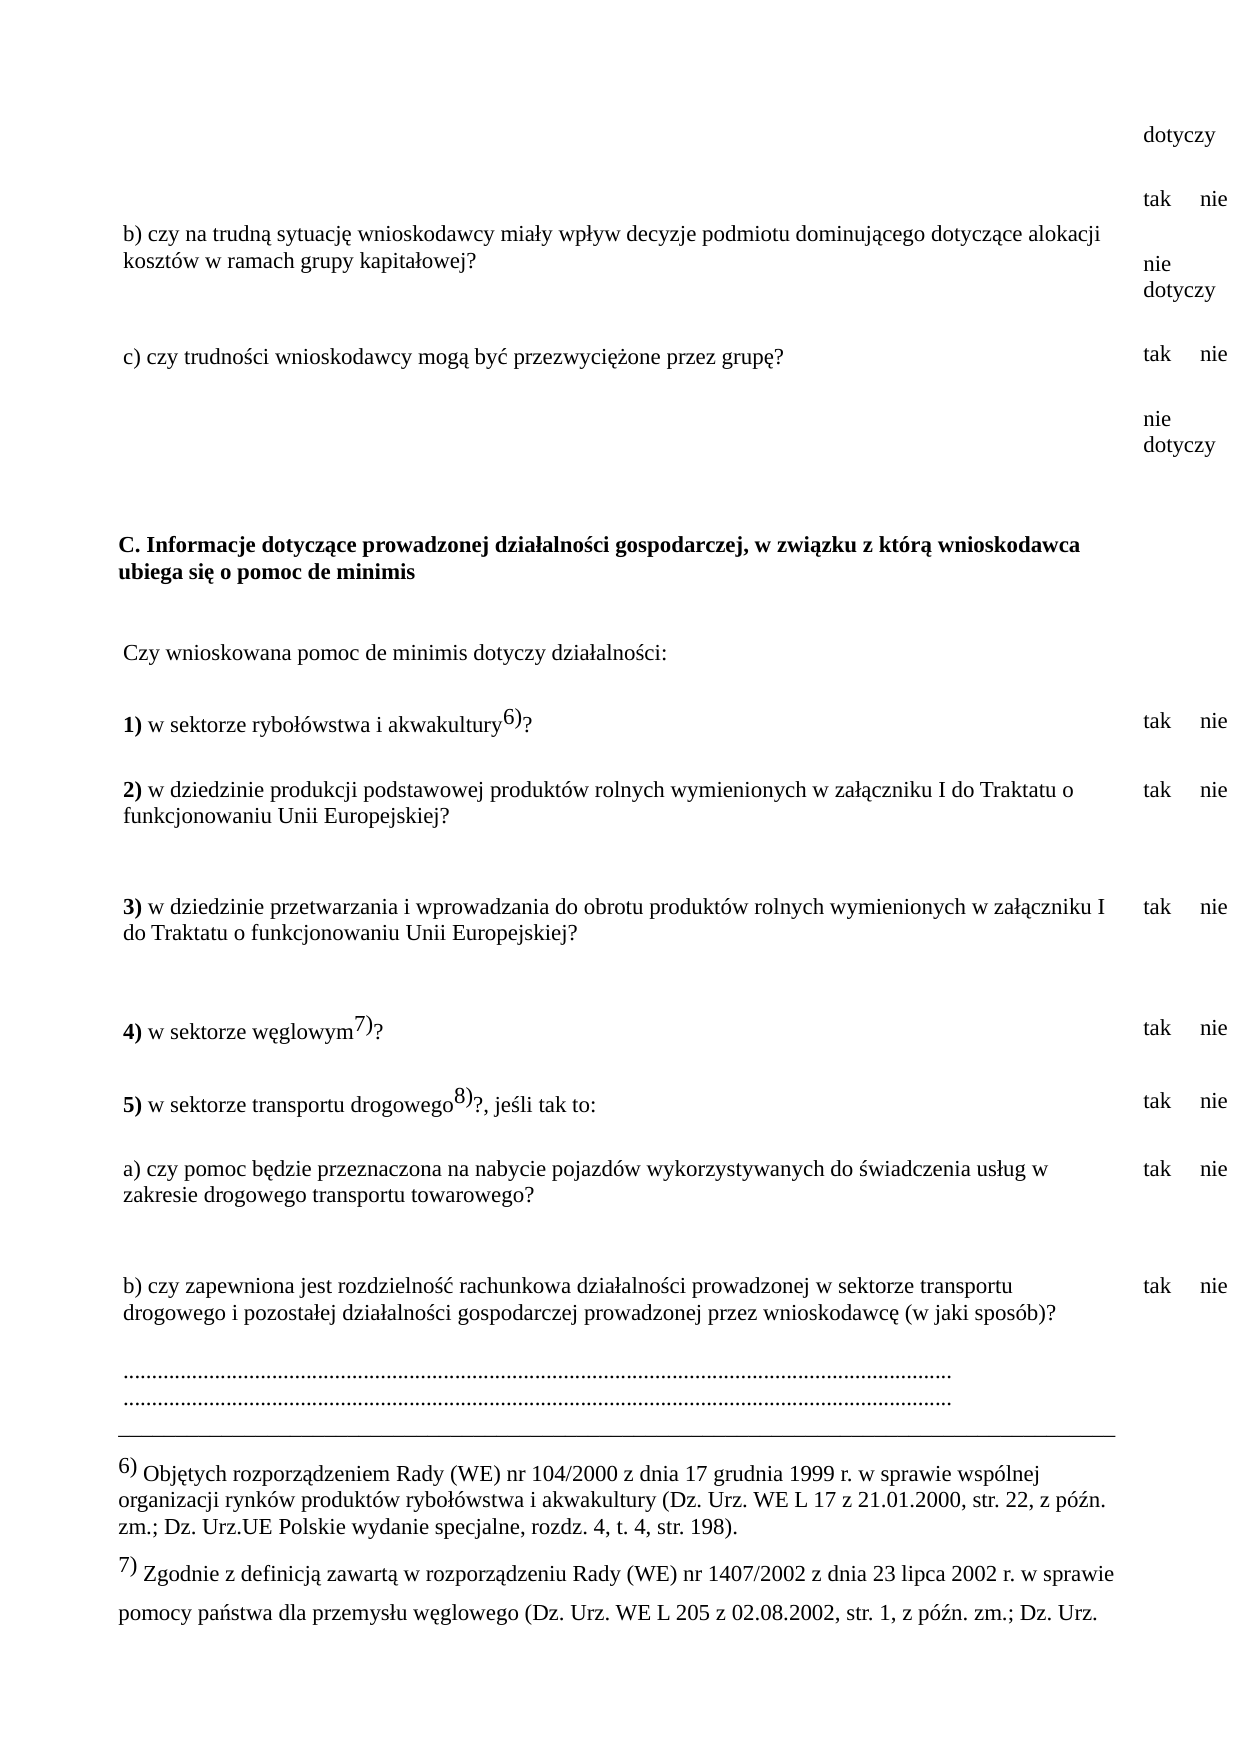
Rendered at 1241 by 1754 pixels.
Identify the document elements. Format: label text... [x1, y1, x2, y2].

table_cell dotyczy [1140, 118, 1240, 150]
table_cell [1125, 975, 1140, 1007]
table_cell [120, 741, 1125, 773]
table_cell [1125, 1237, 1140, 1269]
text 6) Objętych rozporządzeniem Rady (WE) nr 104/2000 z dnia 17 grudnia 1999 r. w sprawie wspólnej organizacji rynków produktów rybołówstwa i akwakultury (Dz. Urz. WE L 17 z 21.01.2000, str. 22, z późn. zm.; Dz. Urz.UE Polskie wydanie specjalne, rozdz. 4, t. 4, str. 198). [118, 1452, 1122, 1539]
table_header Czy wnioskowana pomoc de minimis dotyczy działalności: [120, 636, 1125, 668]
table_cell [1182, 1302, 1197, 1354]
table_cell [1140, 1302, 1182, 1354]
table_cell tak [1140, 700, 1182, 741]
table_cell nie [1197, 773, 1240, 805]
table_cell [1125, 215, 1140, 247]
table_cell [1182, 858, 1240, 890]
table_cell b) czy zapewniona jest rozdzielność rachunkowa działalności prowadzonej w sektorze transportu drogowego i pozostałej działalności gospodarczej prowadzonej przez wnioskodawcę (w jaki sposób)? [120, 1269, 1125, 1354]
table_cell [1140, 741, 1182, 773]
table_cell [1182, 922, 1240, 975]
table_cell [1140, 1048, 1182, 1079]
table_cell [1125, 668, 1140, 700]
table_cell [1182, 1185, 1240, 1237]
table_cell [1182, 1007, 1197, 1047]
table_cell nie [1197, 700, 1240, 741]
table_cell tak [1140, 338, 1182, 370]
table_cell [1140, 1185, 1182, 1237]
table_cell c) czy trudności wnioskodawcy mogą być przezwyciężone przez grupę? [120, 338, 1125, 402]
table_cell [1125, 338, 1140, 370]
table_cell [1140, 215, 1182, 247]
table_cell 1) w sektorze rybołówstwa i akwakultury6)? [120, 700, 1125, 741]
table_cell [1182, 215, 1197, 247]
table_cell [120, 1048, 1125, 1079]
table_cell [1125, 922, 1140, 975]
table_cell [1140, 668, 1182, 700]
table_cell [1182, 805, 1240, 858]
table_cell [120, 461, 1125, 493]
table_cell tak [1140, 183, 1182, 215]
table_cell [1182, 700, 1197, 741]
table_cell [1140, 805, 1182, 858]
table_cell [1182, 1080, 1197, 1120]
text C. Informacje dotyczące prowadzonej działalności gospodarczej, w związku z którą wnioskodawca ubiega się o pomoc de minimis [118, 532, 1122, 584]
table_cell [1125, 305, 1140, 338]
table_cell [1125, 1080, 1140, 1120]
table_cell [1125, 247, 1140, 305]
table_cell 2) w dziedzinie produkcji podstawowej produktów rolnych wymienionych w załączniku I do Traktatu o funkcjonowaniu Unii Europejskiej? [120, 773, 1125, 858]
table_cell [1182, 305, 1240, 338]
table_cell 5) w sektorze transportu drogowego8)?, jeśli tak to: [120, 1080, 1125, 1120]
table_cell [1140, 1237, 1182, 1269]
table_cell [1125, 1269, 1140, 1302]
table_cell [120, 118, 1125, 182]
text 7) Zgodnie z definicją zawartą w rozporządzeniu Rady (WE) nr 1407/2002 z dnia 23 lipca 2002 r. w sprawie [118, 1552, 1122, 1586]
table_cell [1125, 858, 1140, 890]
table_cell [1140, 461, 1182, 493]
table_cell nie [1197, 1152, 1240, 1184]
table_cell 4) w sektorze węglowym7)? [120, 1007, 1125, 1047]
table_cell [1182, 461, 1240, 493]
table_cell [1182, 1120, 1240, 1152]
table_cell tak [1140, 1152, 1182, 1184]
table_cell [1125, 700, 1140, 741]
table_cell nie dotyczy [1140, 247, 1240, 305]
table_cell [1125, 773, 1140, 805]
table_cell tak [1140, 890, 1182, 922]
table_cell [120, 858, 1125, 890]
table_cell [1182, 370, 1240, 402]
table_cell [1125, 461, 1140, 493]
table_cell [1140, 975, 1182, 1007]
table_cell [1182, 1152, 1197, 1184]
table_cell ................................................................................................................................................. ................................................................................................................................................. [120, 1354, 1240, 1413]
table_cell [1182, 150, 1240, 182]
table_cell [1182, 741, 1240, 773]
table_cell tak [1140, 1080, 1182, 1120]
table_cell nie dotyczy [1140, 402, 1240, 461]
table_cell [1140, 1120, 1182, 1152]
table_cell [1182, 183, 1197, 215]
table_header [1125, 636, 1140, 668]
table_cell [1182, 975, 1240, 1007]
table_cell [1125, 402, 1140, 461]
table_cell [120, 975, 1125, 1007]
table_cell [120, 402, 1125, 461]
table_cell [120, 1120, 1125, 1152]
table_cell [1140, 922, 1182, 975]
table_cell [120, 668, 1125, 700]
table_cell nie [1197, 183, 1240, 215]
table_cell [1182, 1048, 1240, 1079]
table_cell [1125, 370, 1140, 402]
table_cell [1182, 668, 1240, 700]
table_cell [1140, 370, 1182, 402]
table_cell [1125, 1185, 1140, 1237]
table_cell [1197, 215, 1240, 247]
table_cell tak [1140, 1007, 1182, 1047]
table_cell tak [1140, 773, 1182, 805]
table_cell [1125, 1152, 1140, 1184]
table_cell nie [1197, 1007, 1240, 1047]
table_cell [1125, 183, 1140, 215]
table_cell [1125, 1120, 1140, 1152]
table_cell tak [1140, 1269, 1182, 1302]
table_cell [1125, 890, 1140, 922]
text pomocy państwa dla przemysłu węglowego (Dz. Urz. WE L 205 z 02.08.2002, str. 1, z późn. zm.; Dz. Urz. [118, 1599, 1122, 1625]
table_cell [1140, 858, 1182, 890]
table_header [1140, 636, 1182, 668]
text _______________________________________________________________________________________ [118, 1413, 1122, 1439]
table_cell [1182, 890, 1197, 922]
table_cell [1125, 1302, 1140, 1354]
table_cell [1182, 773, 1197, 805]
table_cell nie [1197, 338, 1240, 370]
table_cell [1125, 1048, 1140, 1079]
table_cell [1125, 805, 1140, 858]
table_cell b) czy na trudną sytuację wnioskodawcy miały wpływ decyzje podmiotu dominującego dotyczące alokacji kosztów w ramach grupy kapitałowej? [120, 183, 1125, 338]
table_cell a) czy pomoc będzie przeznaczona na nabycie pojazdów wykorzystywanych do świadczenia usług w zakresie drogowego transportu towarowego? [120, 1152, 1125, 1237]
table_cell [1125, 1007, 1140, 1047]
table_cell [1197, 1302, 1240, 1354]
table_cell [1182, 338, 1197, 370]
table_cell [1140, 305, 1182, 338]
table_cell [1125, 741, 1140, 773]
table_cell [120, 1237, 1125, 1269]
table_cell nie [1197, 1080, 1240, 1120]
table_cell [1125, 150, 1140, 182]
table_cell [1182, 1269, 1197, 1302]
table_cell 3) w dziedzinie przetwarzania i wprowadzania do obrotu produktów rolnych wymienionych w załączniku I do Traktatu o funkcjonowaniu Unii Europejskiej? [120, 890, 1125, 975]
table_cell nie [1197, 1269, 1240, 1302]
table_cell nie [1197, 890, 1240, 922]
table_cell [1140, 150, 1182, 182]
table_cell [1125, 118, 1140, 150]
table_cell [1182, 1237, 1240, 1269]
table_header [1182, 636, 1240, 668]
